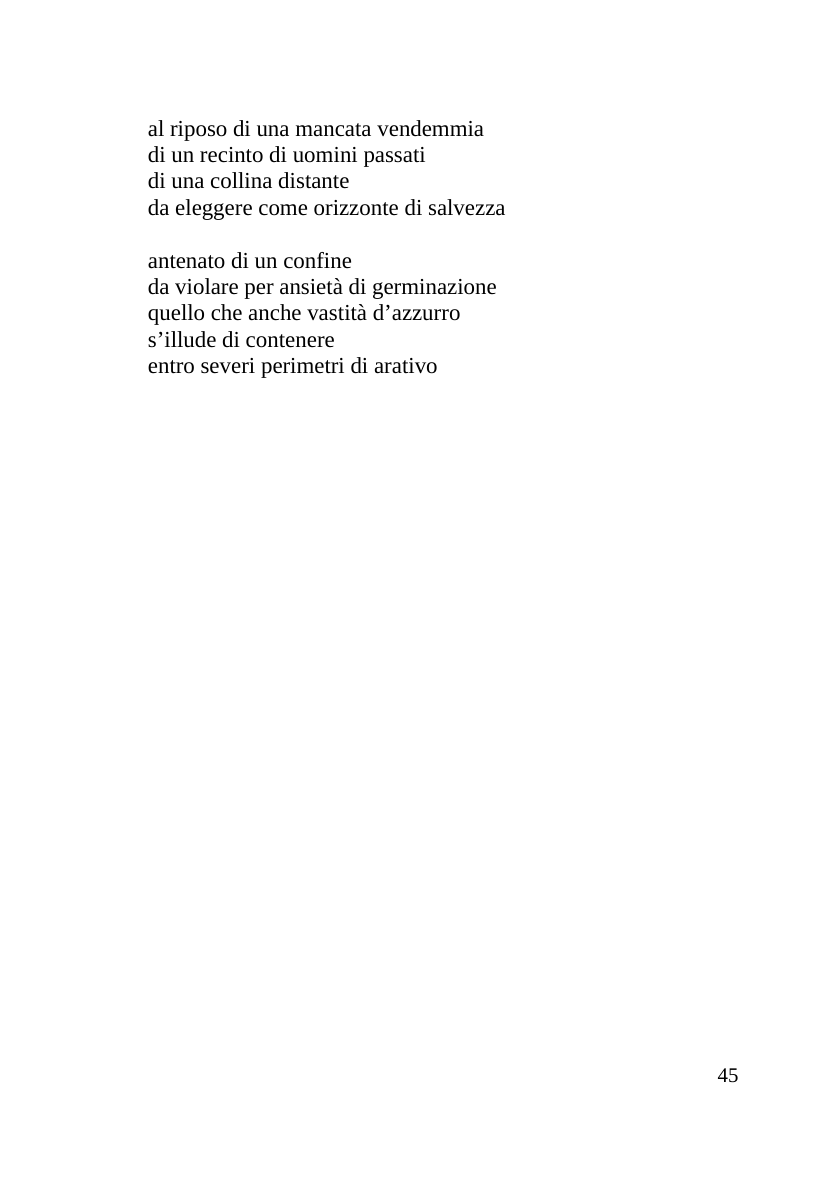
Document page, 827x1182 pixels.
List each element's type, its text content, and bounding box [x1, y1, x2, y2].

text entro severi perimetri di arativo [148, 352, 738, 378]
text antenato di un confine [148, 247, 738, 273]
text da eleggere come orizzonte di salvezza [148, 194, 738, 220]
text di una collina distante [148, 168, 738, 194]
text di un recinto di uomini passati [148, 141, 738, 168]
text da violare per ansietà di germinazione [148, 273, 738, 299]
text s’illude di contenere [148, 326, 738, 352]
text al riposo di una mancata vendemmia [148, 115, 738, 141]
text quello che anche vastità d’azzurro [148, 299, 738, 326]
